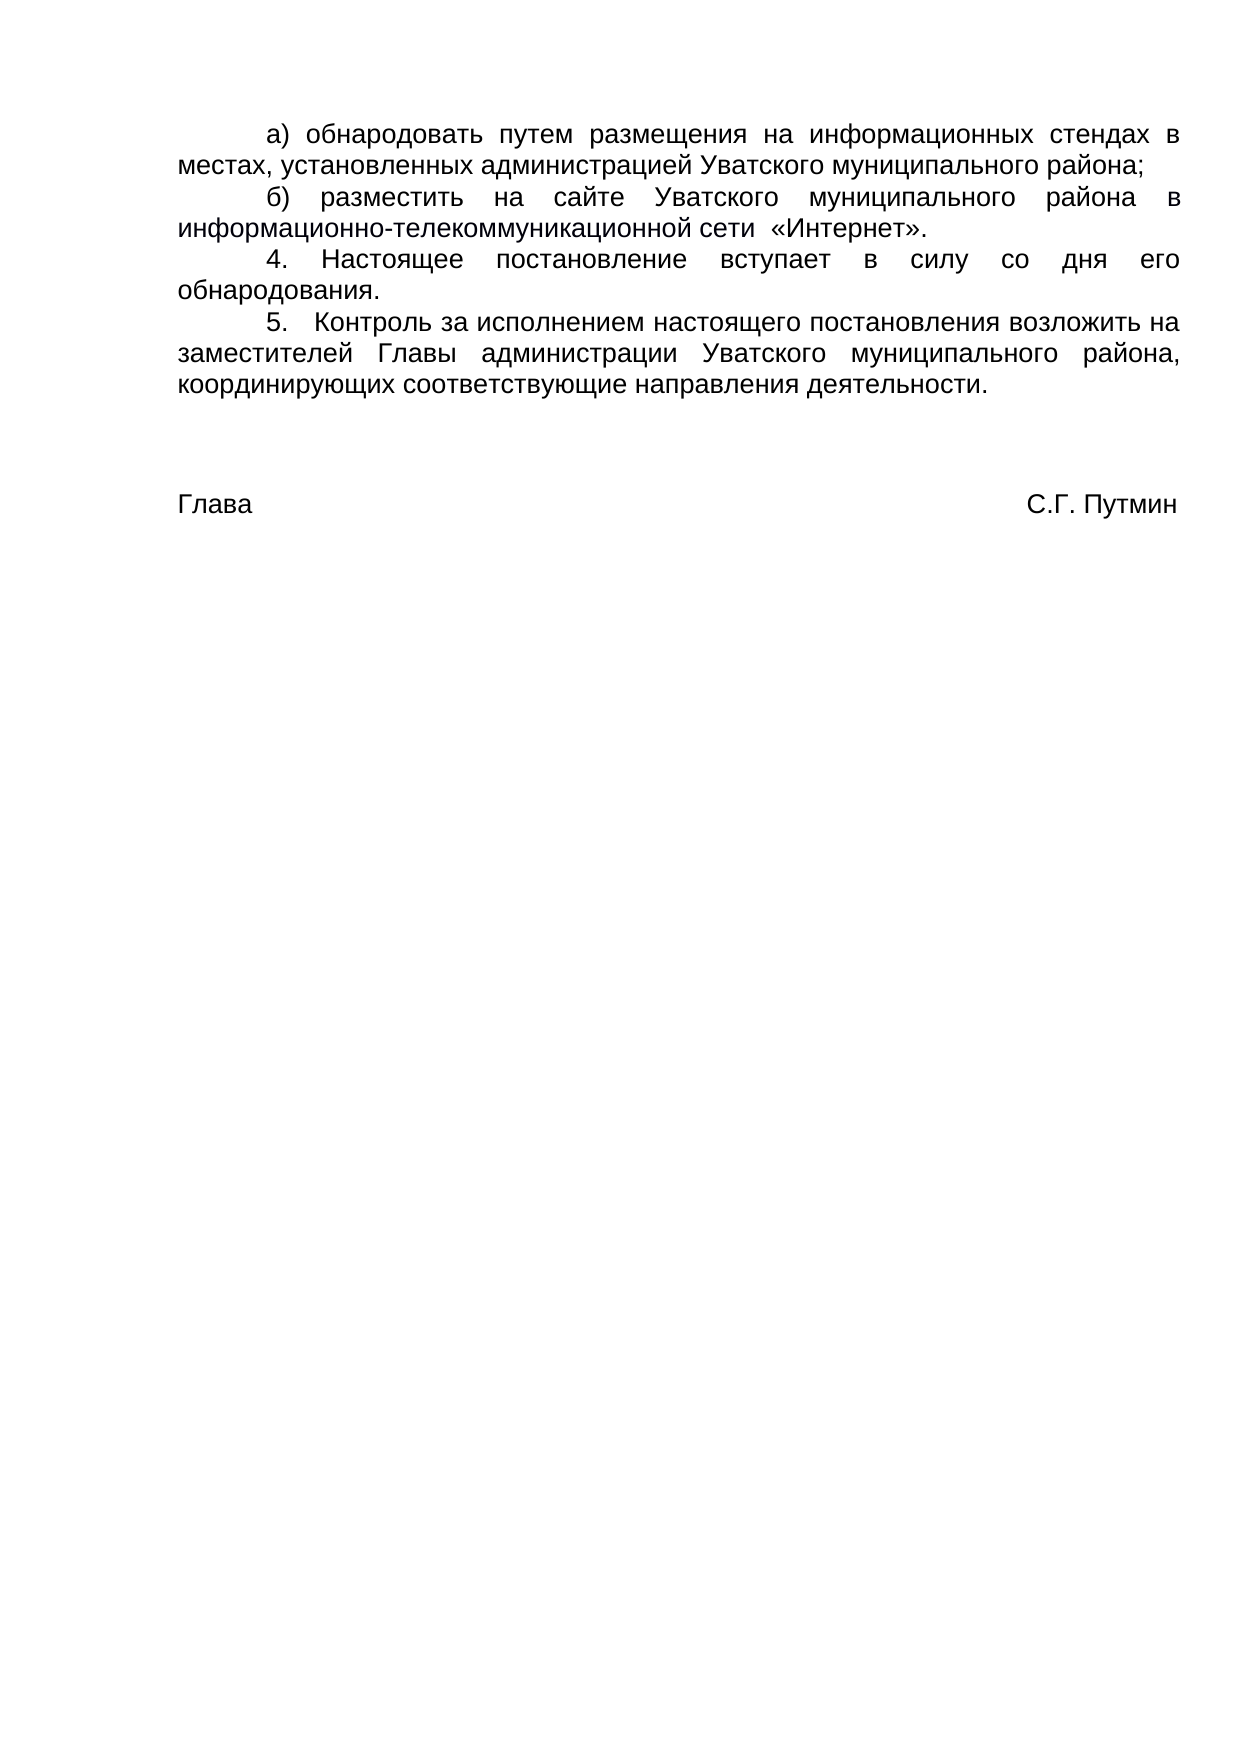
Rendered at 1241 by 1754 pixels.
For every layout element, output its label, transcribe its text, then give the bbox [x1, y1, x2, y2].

text 4. Настоящее постановление вступает в силу со дня его обнародования. [177, 243, 1181, 306]
text б) разместить на сайте Уватского муниципального района в информационно-телекоммуникационной сети «Интернет». [177, 181, 1181, 243]
text 5. Контроль за исполнением настоящего постановления возложить на заместителей Главы администрации Уватского муниципального района, координирующих соответствующие направления деятельности. [177, 306, 1181, 399]
text Глава С.Г. Путмин [177, 488, 1181, 519]
text а) обнародовать путем размещения на информационных стендах в местах, установленных администрацией Уватского муниципального района; [177, 118, 1181, 181]
